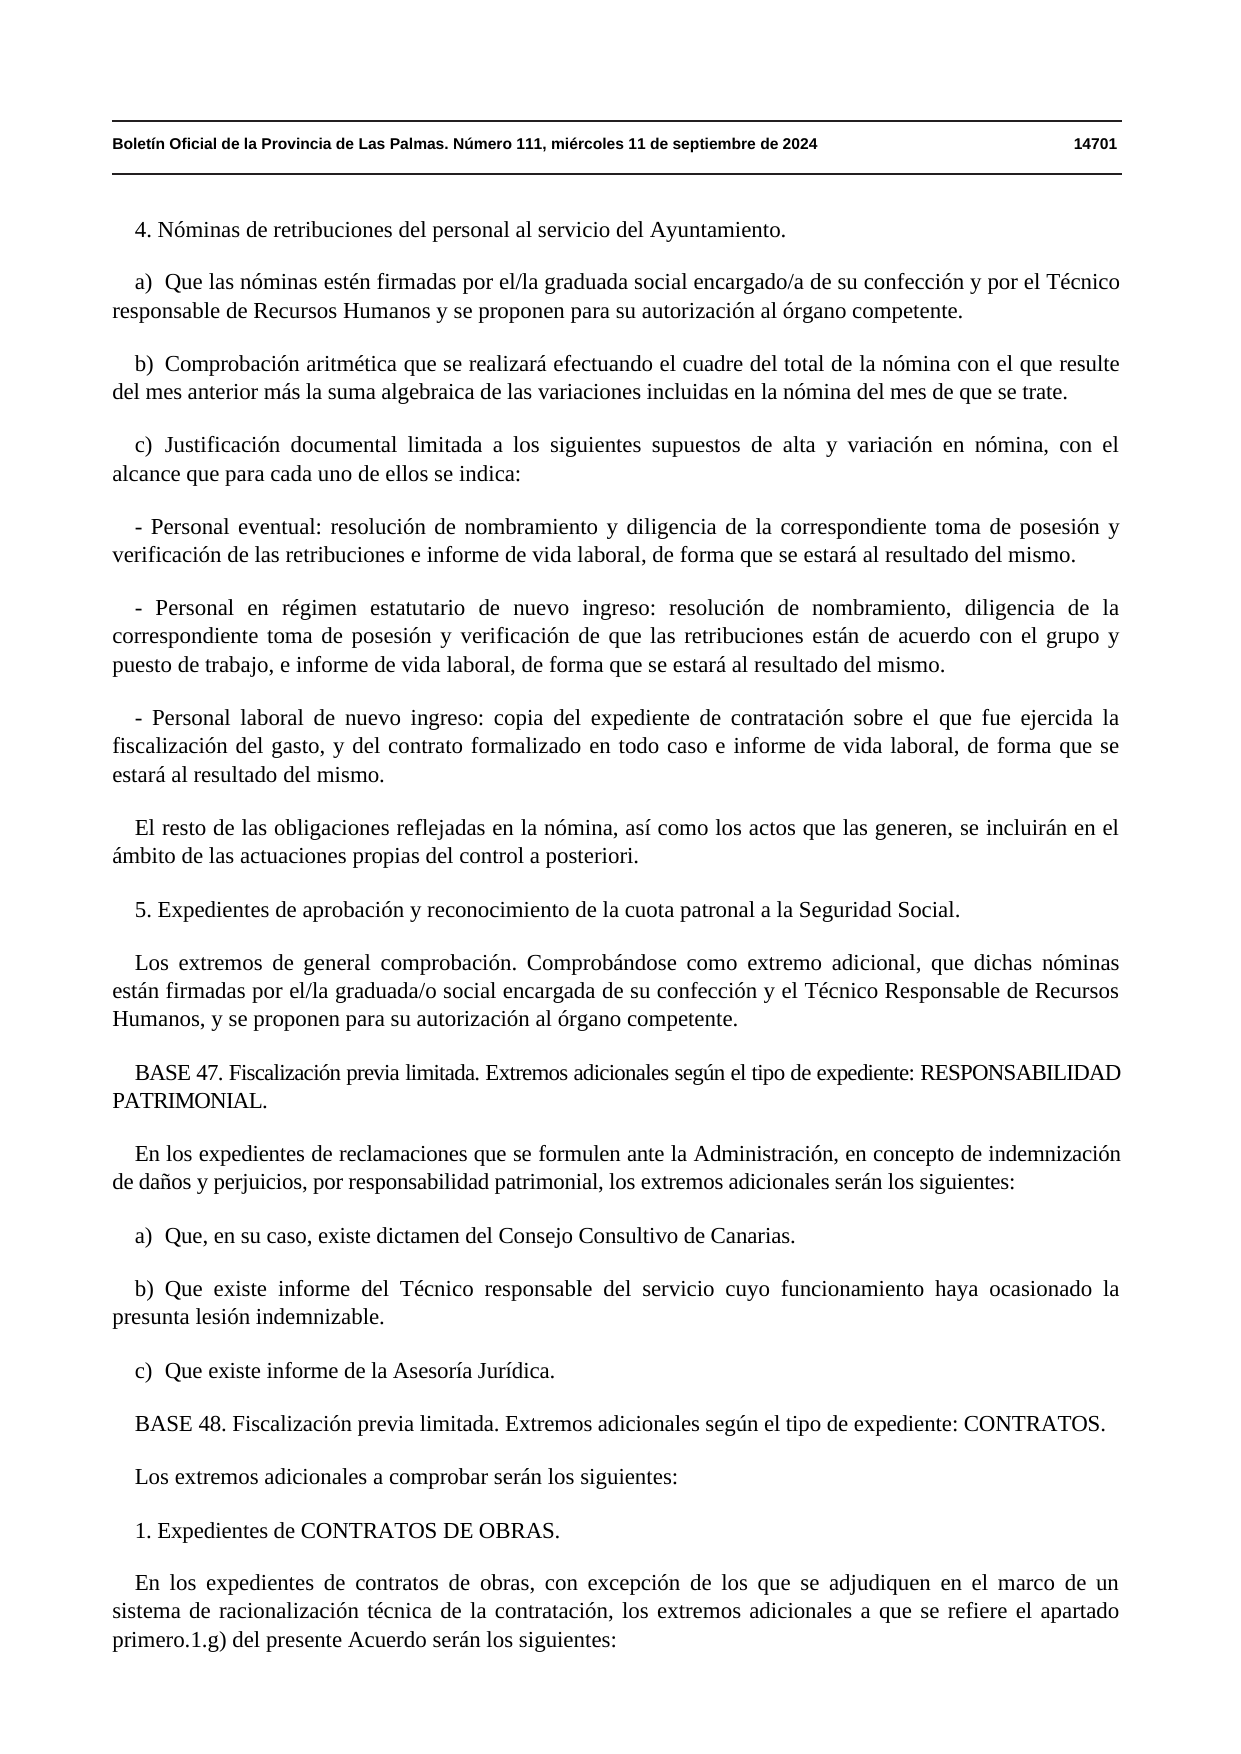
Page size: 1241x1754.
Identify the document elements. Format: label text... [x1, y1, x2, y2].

text 4. Nóminas de retribuciones del personal al servicio del Ayuntamiento. [134, 217, 1121, 242]
text - Personal en régimen estatutario de nuevo ingreso: resolución de nombramiento, diligencia de la correspondiente toma de posesión y verificación de que las retribuciones están de acuerdo con el grupo y puesto de trabajo, e informe de vida laboral, de forma que se estará al resultado del mismo. [112, 593, 1121, 678]
text 5. Expedientes de aprobación y reconocimiento de la cuota patronal a la Seguridad Social. [134, 897, 1121, 922]
text BASE 48. Fiscalización previa limitada. Extremos adicionales según el tipo de expediente: CONTRATOS. [134, 1411, 1121, 1437]
text El resto de las obligaciones reflejadas en la nómina, así como los actos que las generen, se incluirán en el ámbito de las actuaciones propias del control a posteriori. [112, 812, 1121, 869]
text Los extremos adicionales a comprobar serán los siguientes: [134, 1464, 1121, 1490]
text - Personal laboral de nuevo ingreso: copia del expediente de contratación sobre el que fue ejercida la fiscalización del gasto, y del contrato formalizado en todo caso e informe de vida laboral, de forma que se estará al resultado del mismo. [112, 703, 1121, 788]
list Que existe informe de la Asesoría Jurídica. [112, 1358, 1121, 1383]
text En los expedientes de contratos de obras, con excepción de los que se adjudiquen en el marco de un sistema de racionalización técnica de la contratación, los extremos adicionales a que se refiere el apartado primero.1.g) del presente Acuerdo serán los siguientes: [112, 1568, 1121, 1653]
list Justificación documental limitada a los siguientes supuestos de alta y variación en nómina, con el alcance que para cada uno de ellos se indica: [112, 430, 1121, 487]
list Que las nóminas estén firmadas por el/la graduada social encargado/a de su confección y por el Técnico responsable de Recursos Humanos y se proponen para su autorización al órgano competente. [112, 267, 1121, 324]
text En los expedientes de reclamaciones que se formulen ante la Administración, en concepto de indemnización de daños y perjuicios, por responsabilidad patrimonial, los extremos adicionales serán los siguientes: [112, 1139, 1121, 1195]
list Que, en su caso, existe dictamen del Consejo Consultivo de Canarias. [112, 1223, 1121, 1249]
text Los extremos de general comprobación. Comprobándose como extremo adicional, que dichas nóminas están firmadas por el/la graduada/o social encargada de su confección y el Técnico Responsable de Recursos Humanos, y se proponen para su autorización al órgano competente. [112, 948, 1121, 1032]
list Comprobación aritmética que se realizará efectuando el cuadre del total de la nómina con el que resulte del mes anterior más la suma algebraica de las variaciones incluidas en la nómina del mes de que se trate. [112, 348, 1121, 405]
text Boletín Oficial de la Provincia de Las Palmas. Número 111, miércoles 11 de septiembre de 2024 14701 [112, 135, 1121, 153]
text BASE 47. Fiscalización previa limitada. Extremos adicionales según el tipo de expediente: RESPONSABILIDAD PATRIMONIAL. [112, 1058, 1121, 1114]
list Que existe informe del Técnico responsable del servicio cuyo funcionamiento haya ocasionado la presunta lesión indemnizable. [112, 1273, 1121, 1330]
text 1. Expedientes de CONTRATOS DE OBRAS. [134, 1518, 1121, 1543]
text - Personal eventual: resolución de nombramiento y diligencia de la correspondiente toma de posesión y verificación de las retribuciones e informe de vida laboral, de forma que se estará al resultado del mismo. [112, 511, 1121, 568]
